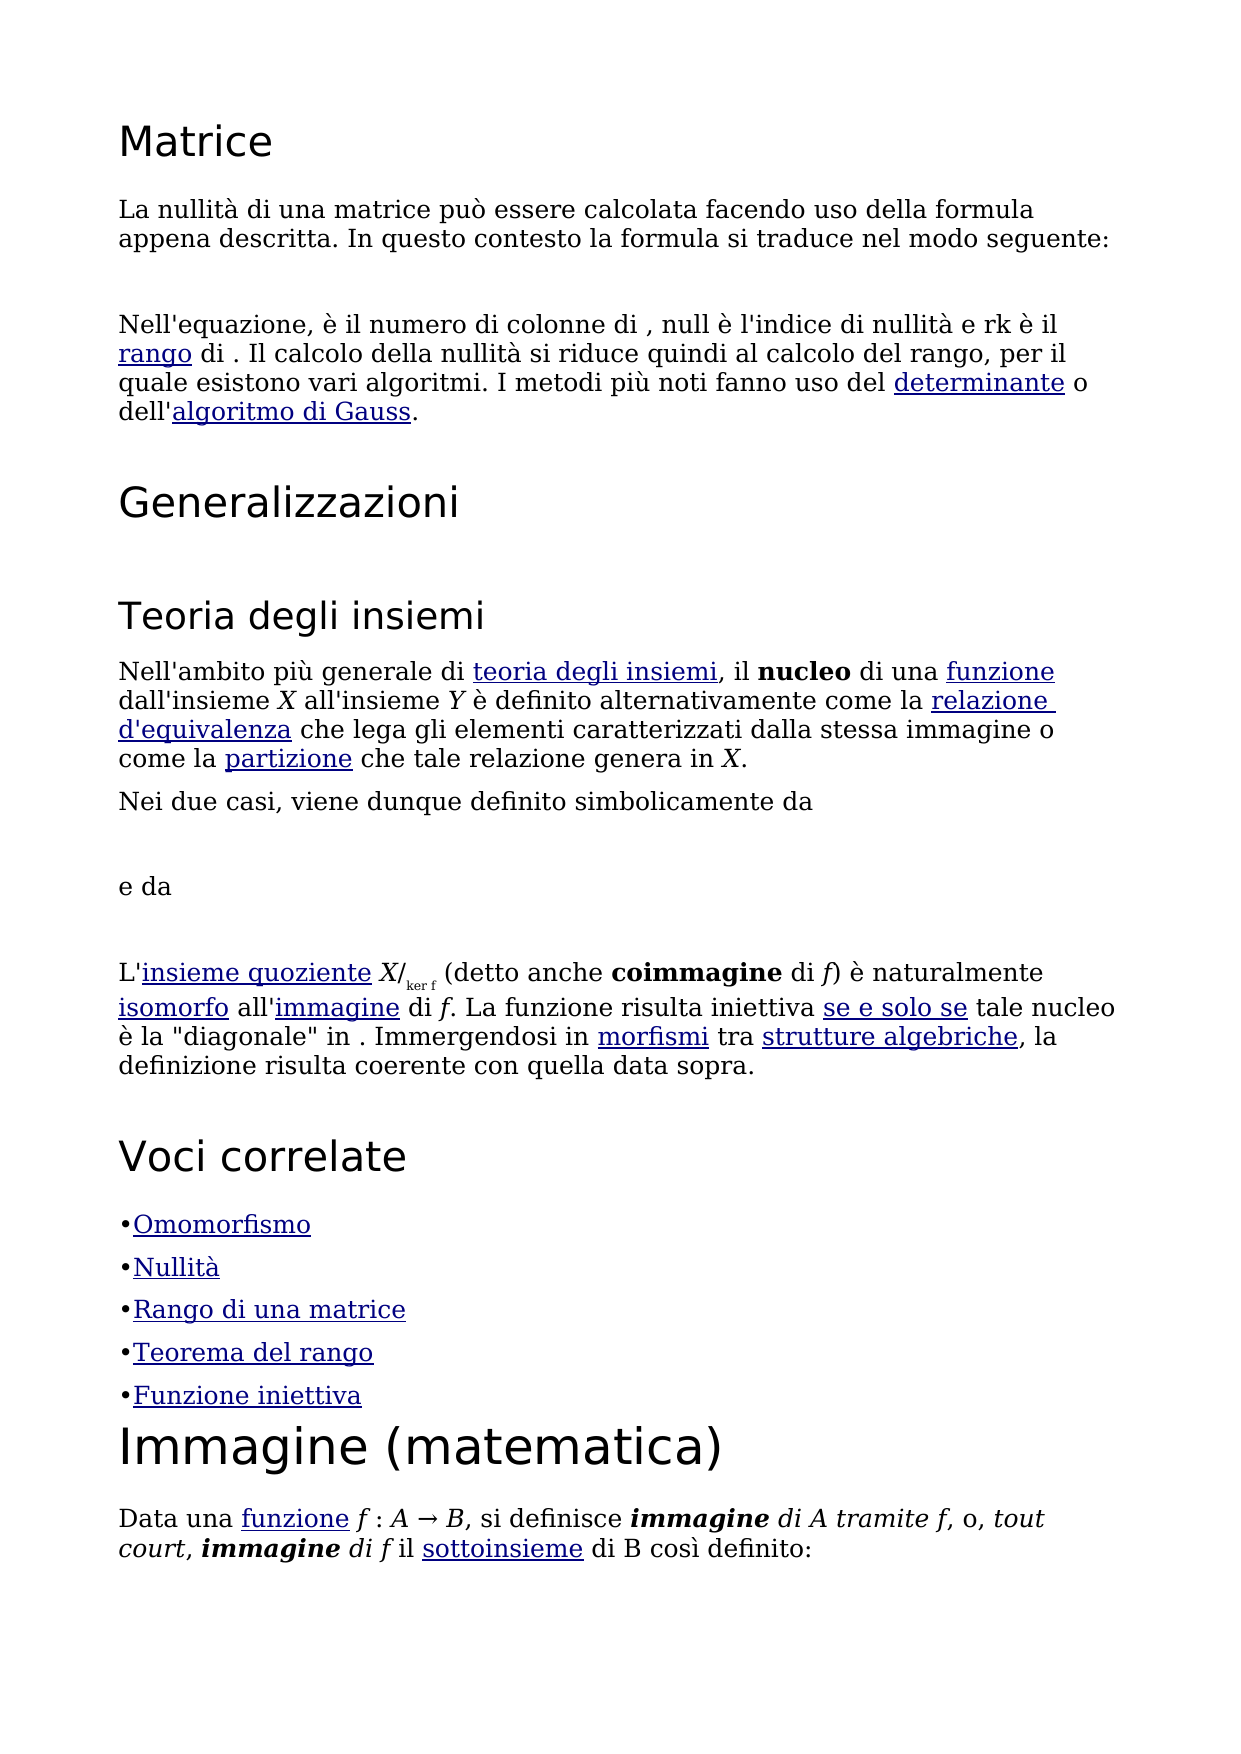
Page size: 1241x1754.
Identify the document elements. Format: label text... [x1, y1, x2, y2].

text Nell'ambito più generale di teoria degli insiemi, il nucleo di una funzione dall'insieme X all'insieme Y è definito alternativamente come la relazione d'equivalenza che lega gli elementi caratterizzati dalla stessa immagine o come la partizione che tale relazione genera in X. [118, 657, 1122, 773]
list Rango di una matrice [118, 1296, 1122, 1325]
list Teorema del rango [118, 1338, 1122, 1367]
text La nullità di una matrice può essere calcolata facendo uso della formula appena descritta. In questo contesto la formula si traduce nel modo seguente: [118, 195, 1122, 253]
subtitle Immagine (matematica) [118, 1418, 1122, 1476]
subtitle Teoria degli insiemi [118, 595, 1122, 639]
text L'insieme quoziente X/ker f (detto anche coimmagine di f) è naturalmente isomorfo all'immagine di f. La funzione risulta iniettiva se e solo se tale nucleo è la "diagonale" in . Immergendosi in morfismi tra strutture algebriche, la definizione risulta coerente con quella data sopra. [118, 958, 1122, 1081]
text e da [118, 872, 1122, 902]
text Nei due casi, viene dunque definito simbolicamente da [118, 787, 1122, 816]
subtitle Voci correlate [118, 1133, 1122, 1182]
subtitle Generalizzazioni [118, 479, 1122, 527]
subtitle Matrice [118, 118, 1122, 167]
list Omomorfismo [118, 1210, 1122, 1239]
text Nell'equazione, è il numero di colonne di , null è l'indice di nullità e rk è il rango di . Il calcolo della nullità si riduce quindi al calcolo del rango, per il quale esistono vari algoritmi. I metodi più noti fanno uso del determinante o dell'algoritmo di Gauss. [118, 310, 1122, 426]
list Nullità [118, 1253, 1122, 1282]
text Data una funzione f : A → B, si definisce immagine di A tramite f, o, tout court, immagine di f il sottoinsieme di B così definito: [118, 1504, 1122, 1563]
list Funzione iniettiva [118, 1381, 1122, 1410]
